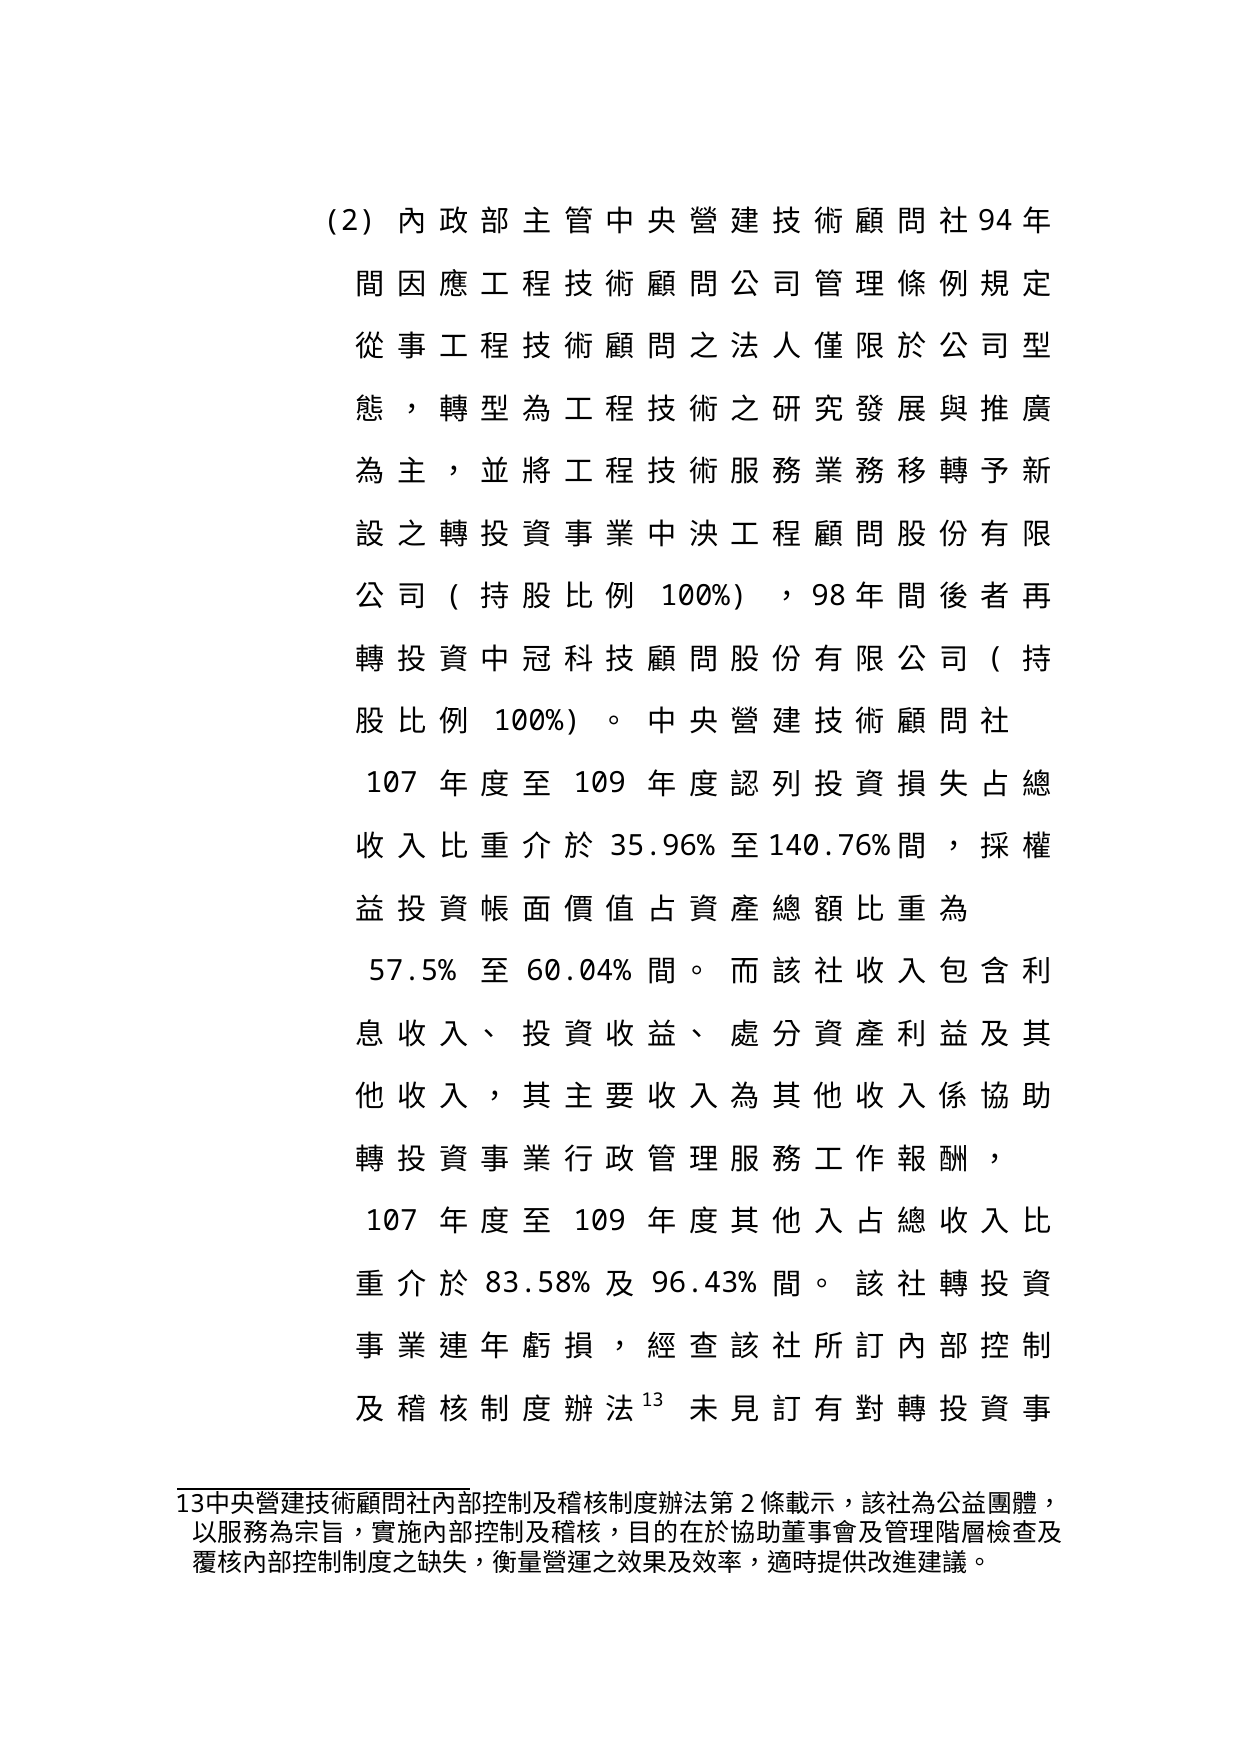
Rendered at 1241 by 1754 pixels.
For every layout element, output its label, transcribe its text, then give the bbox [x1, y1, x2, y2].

text 中央營建技術顧問社內部控制及稽核制度辦法第2條載示，該社為公益團體，以服務為宗旨，實施內部控制及稽核，目的在於協助董事會及管理階層檢查及覆核內部控制制度之缺失，衡量營運之效果及效率，適時提供改進建議。 [175, 1489, 1063, 1577]
text (2)內政部主管中央營建技術顧問社94年間因應工程技術顧問公司管理條例規定從事工程技術顧問之法人僅限於公司型態，轉型為工程技術之研究發展與推廣為主，並將工程技術服務業務移轉予新設之轉投資事業中泱工程顧問股份有限公司(持股比例100%)，98年間後者再轉投資中冠科技顧問股份有限公司(持股比例100%)。中央營建技術顧問社107年度至109年度認列投資損失占總收入比重介於35.96%至140.76%間，採權益投資帳面價值占資產總額比重為57.5%至60.04%間。而該社收入包含利息收入、投資收益、處分資產利益及其他收入，其主要收入為其他收入係協助轉投資事業行政管理服務工作報酬，107年度至109年度其他入占總收入比重介於83.58%及96.43%間。該社轉投資事業連年虧損，經查該社所訂內部控制及稽核制度辦法未見訂有對轉投資事業之稽核以強化投資管理，且未落實稽核制度，未能依所訂內部控制及稽核制度協助董事會及管理階層衡量營運效果及效率。 [301, 177, 1058, 1427]
